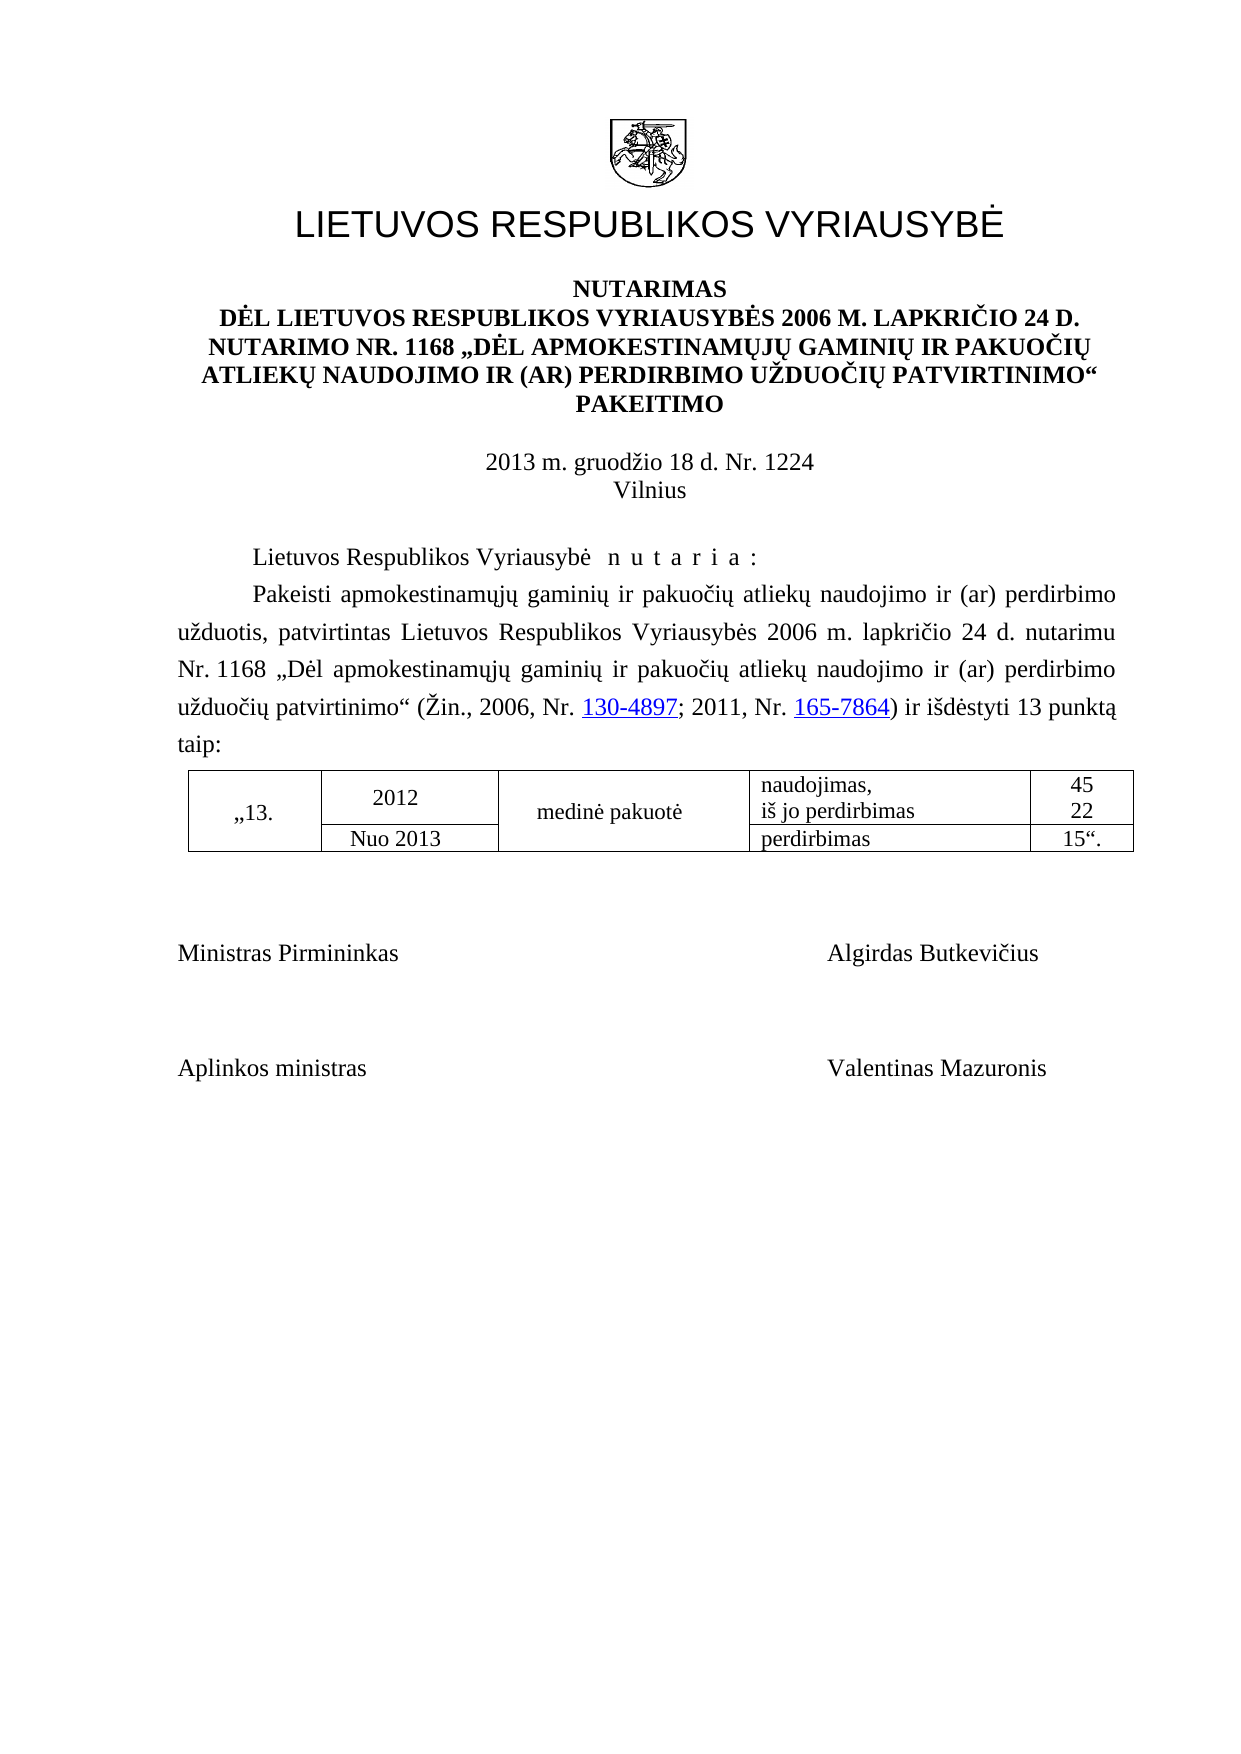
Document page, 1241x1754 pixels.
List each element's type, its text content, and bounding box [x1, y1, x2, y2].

table_header 2012 [322, 771, 498, 824]
text Lietuvos Respublikos Vyriausybė nutaria: [177, 533, 1122, 571]
table_header 45 22 [1031, 771, 1133, 824]
table_cell 15“. [1031, 825, 1133, 851]
table_header medinė pakuotė [499, 771, 749, 851]
text Aplinkos ministras Valentinas Mazuronis [177, 1053, 1122, 1082]
text Pakeisti apmokestinamųjų gaminių ir pakuočių atliekų naudojimo ir (ar) perdirbimo užduotis, patvirtintas Lietuvos Respublikos Vyriausybės 2006 m. lapkričio 24 d. nutarimu Nr. 1168 „Dėl apmokestinamųjų gaminių ir pakuočių atliekų naudojimo ir (ar) perdirbimo užduočių patvirtinimo“ (Žin., 2006, Nr. 130-4897; 2011, Nr. 165-7864) ir išdėstyti 13 punktą taip: [177, 571, 1117, 758]
table_cell Nuo 2013 [322, 825, 498, 851]
text 2013 m. gruodžio 18 d. Nr. 1224 Vilnius [177, 447, 1122, 504]
table_header naudojimas, iš jo perdirbimas [750, 771, 1030, 824]
text Dėl LIETUVOS RESPUBLIKOS VYRIAUSYBĖS 2006 M. LAPKRIČIO 24 D. NUTARIMO NR. 1168 „DĖL APMOKESTINAMŲJŲ GAMINIŲ IR PAKUOČIŲ ATLIEKŲ NAUDOJIMO IR (AR) PERDIRBIMO UŽDUOČIŲ PATVIRTINIMO“ PAKEITIMO [177, 303, 1122, 418]
table_cell perdirbimas [750, 825, 1030, 851]
text Ministras Pirmininkas Algirdas Butkevičius [177, 938, 1122, 967]
table_header „13. [189, 771, 321, 851]
